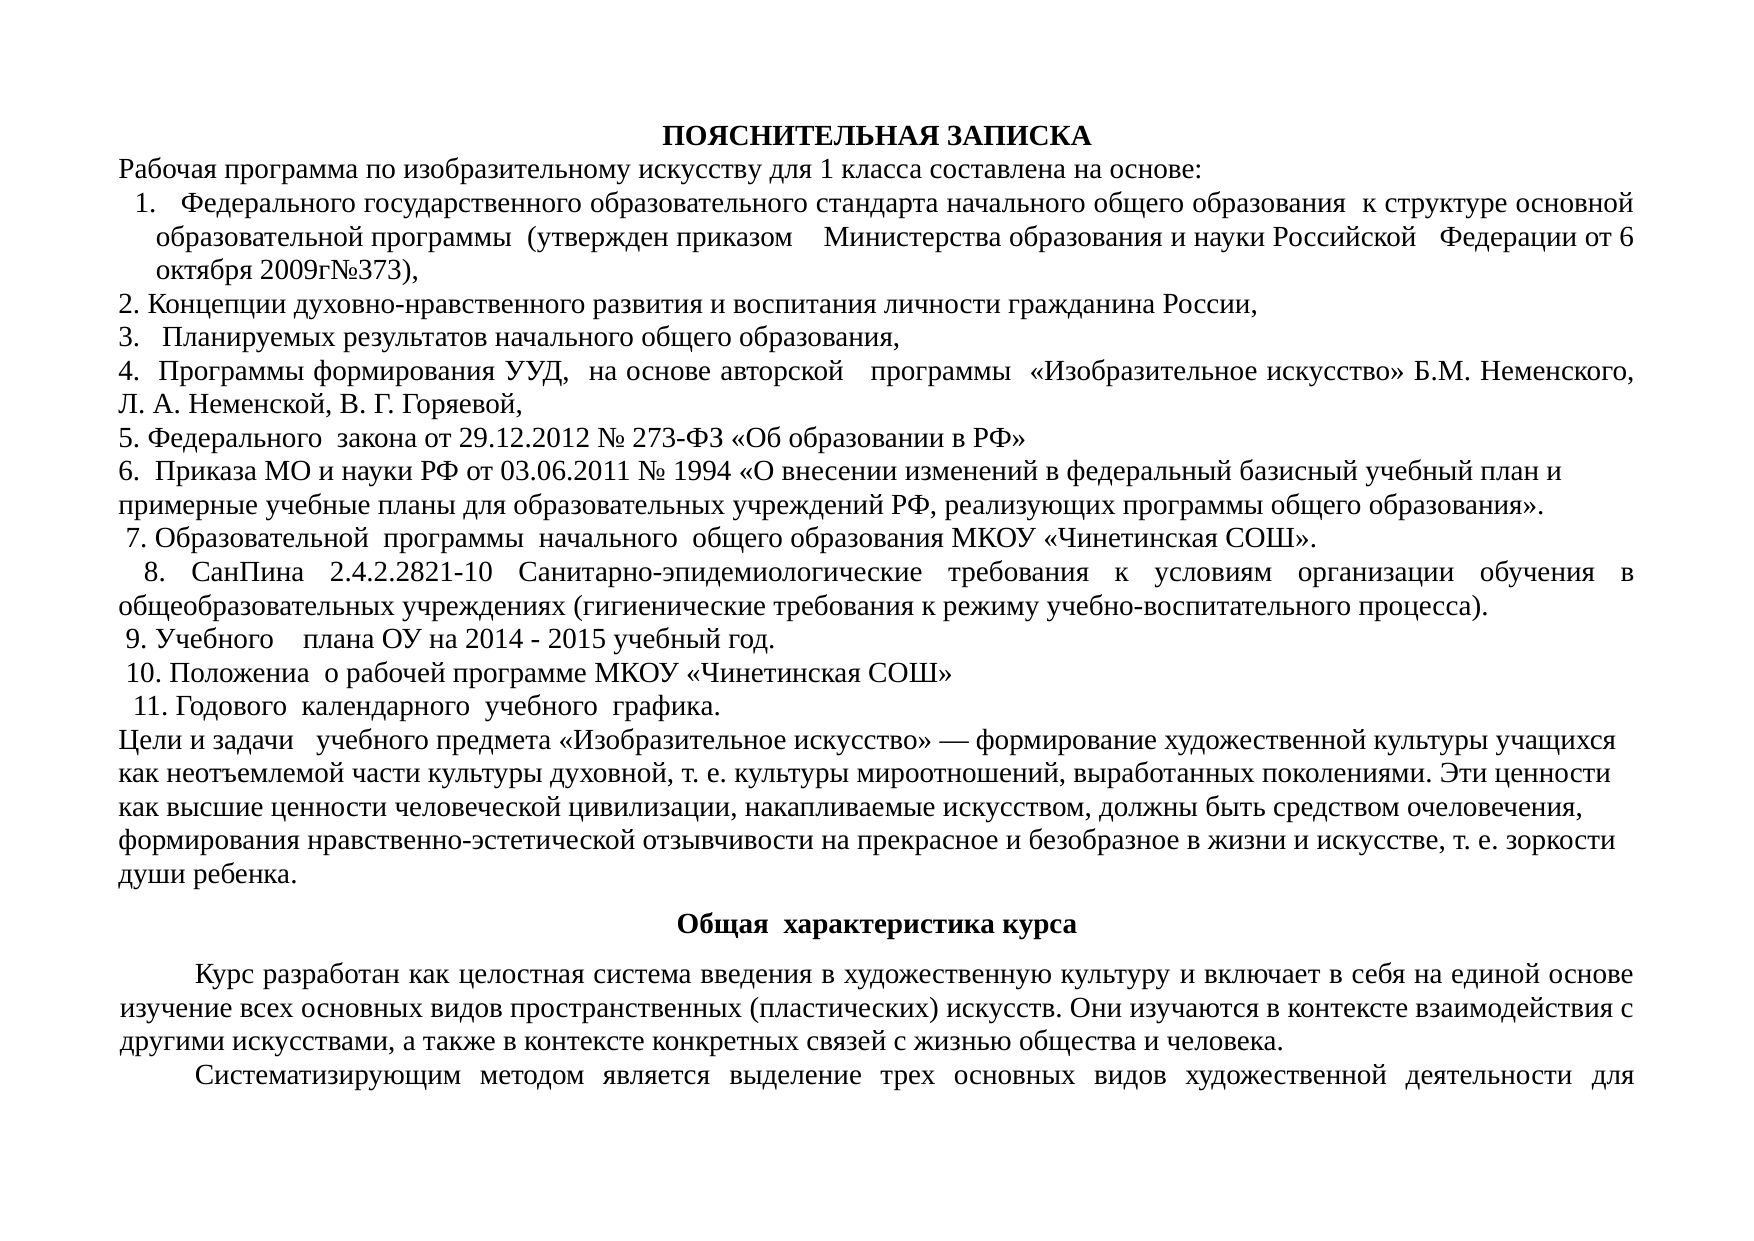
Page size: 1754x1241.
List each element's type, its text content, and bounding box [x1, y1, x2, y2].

text 7. Образовательной программы начального общего образования МКОУ «Чинетинская СОШ». [118, 521, 1636, 554]
text 2. Концепции духовно-нравственного развития и воспитания личности гражданина России, [118, 286, 1636, 319]
text 9. Учебного плана ОУ на 2014 - 2015 учебный год. [118, 621, 1636, 655]
text Систематизирующим методом является выделение трех основных видов художественной деятельности для [119, 1057, 1634, 1091]
text 5. Федерального закона от 29.12.2012 № 273-ФЗ «Об образовании в РФ» [118, 420, 1636, 453]
text Цели и задачи учебного предмета «Изобразительное искусство» — формирование художественной культуры учащихся как неотъемлемой части культуры духовной, т. е. культуры мироотношений, выработанных поколениями. Эти ценности как высшие ценности человеческой цивилизации, накапливаемые искусством, должны быть средством очеловечения, формирования нравственно-эстетической отзывчивости на прекрасное и безобразное в жизни и искусстве, т. е. зоркости души ребенка. [118, 722, 1636, 889]
text Рабочая программа по изобразительному искусству для 1 класса составлена на основе: [118, 152, 1636, 185]
text Общая характеристика курса [118, 906, 1636, 940]
text 10. Положениа о рабочей программе МКОУ «Чинетинская СОШ» [118, 655, 1636, 688]
text 1. Федерального государственного образовательного стандарта начального общего образования к структуре основной образовательной программы (утвержден приказом Министерства образования и науки Российской Федерации от 6 октября 2009г№373), [118, 185, 1636, 286]
text 8. СанПина 2.4.2.2821-10 Санитарно-эпидемиологические требования к условиям организации обучения в общеобразовательных учреждениях (гигиенические требования к режиму учебно-воспитательного процесса). [118, 554, 1636, 621]
text 11. Годового календарного учебного графика. [118, 688, 1636, 722]
text 6. Приказа МО и науки РФ от 03.06.2011 № 1994 «О внесении изменений в федеральный базисный учебный план и примерные учебные планы для образовательных учреждений РФ, реализующих программы общего образования». [118, 453, 1636, 521]
text 4. Программы формирования УУД, на основе авторской программы «Изобразительное искусство» Б.М. Неменского, Л. А. Неменской, В. Г. Горяевой, [118, 353, 1636, 420]
text 3. Планируемых результатов начального общего образования, [118, 319, 1636, 353]
text ПОЯСНИТЕЛЬНАЯ ЗАПИСКА [118, 118, 1636, 152]
text Курс разработан как целостная система введения в художественную культуру и включает в себя на единой основе изучение всех основных видов пространственных (пластических) искусств. Они изучаются в контексте взаимодействия с другими искусствами, а также в контексте конкретных связей с жизнью общества и человека. [119, 956, 1634, 1057]
